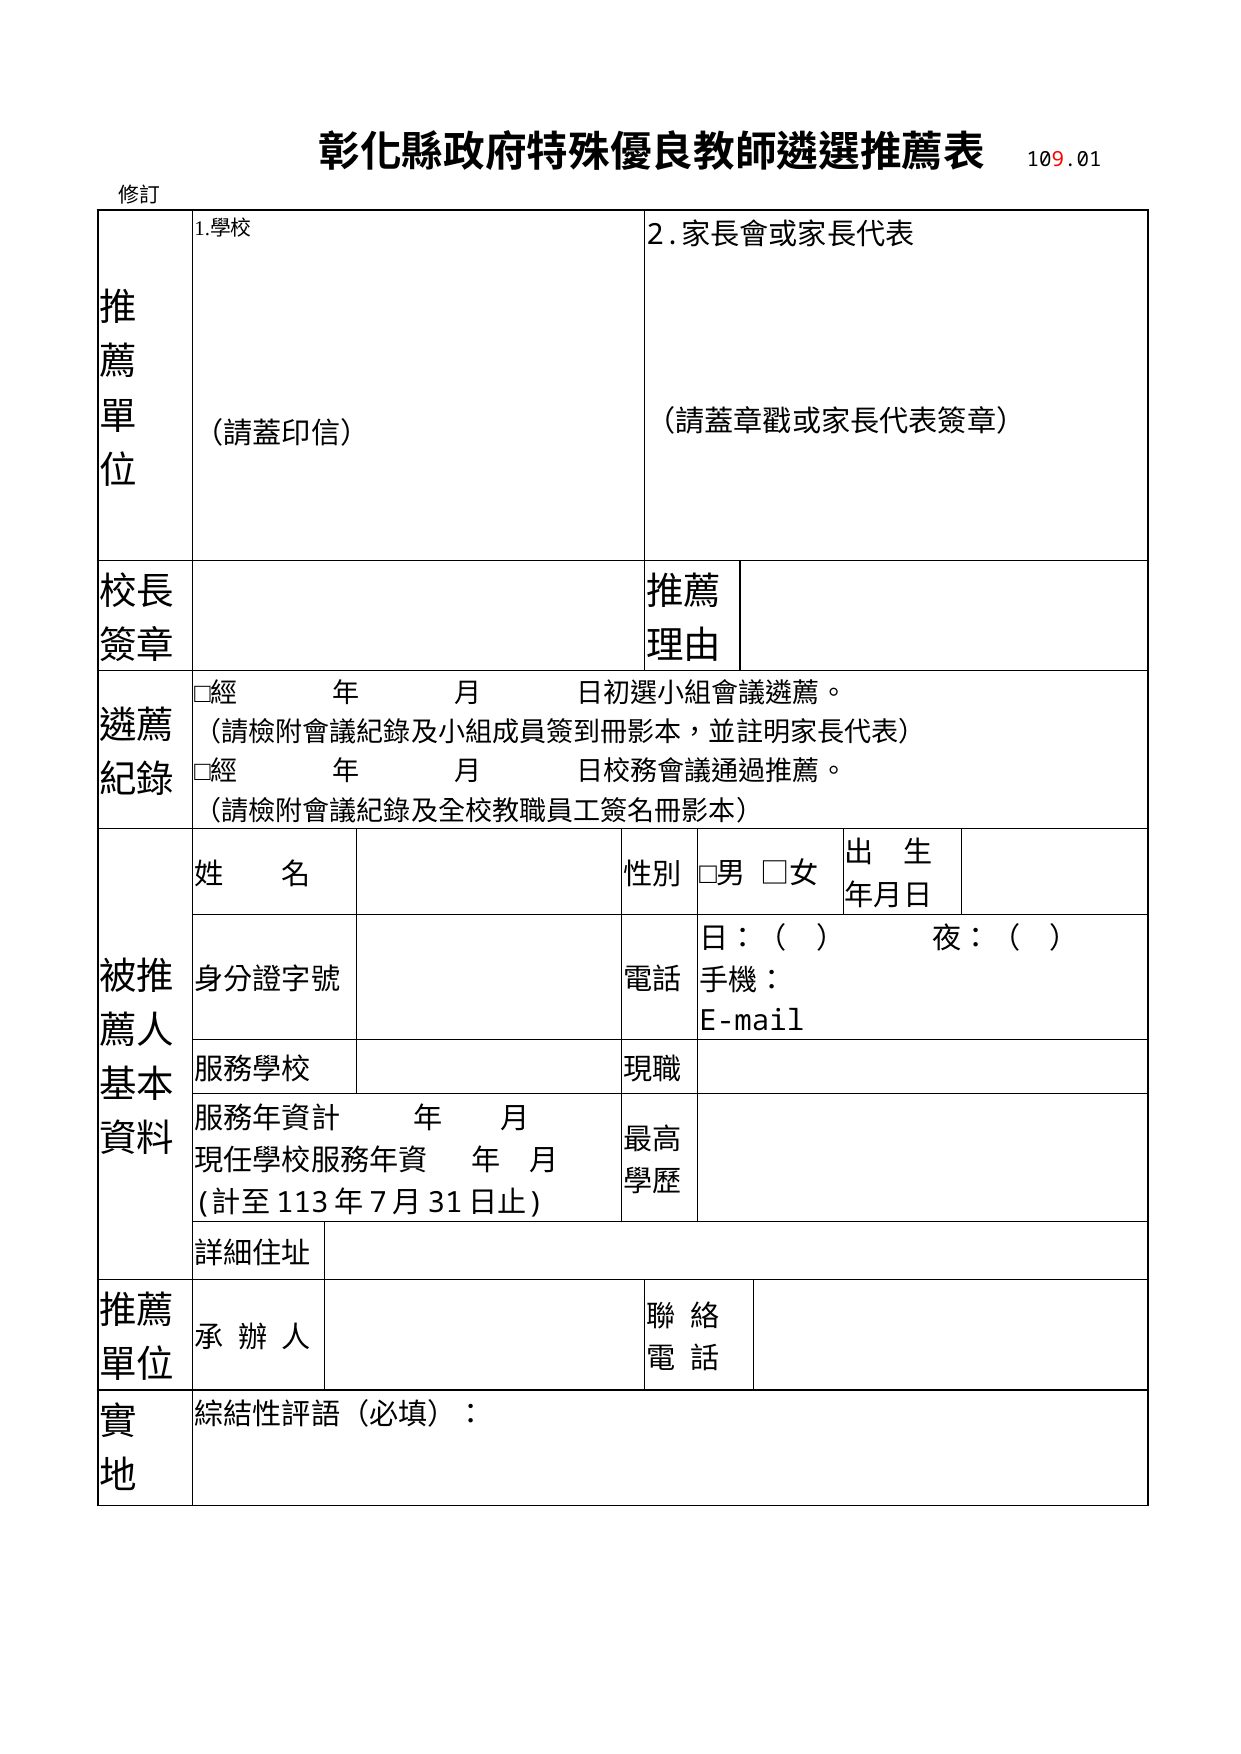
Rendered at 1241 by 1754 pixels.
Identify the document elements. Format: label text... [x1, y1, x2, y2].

table_cell 電話 [622, 915, 697, 1039]
table_header 1.學校 （請蓋印信） [193, 211, 644, 560]
table_cell 身分證字號 [193, 915, 356, 1039]
table_cell [325, 1280, 644, 1389]
table_cell 服務學校 [193, 1040, 356, 1093]
table_cell 出 生 年月日 [844, 829, 961, 914]
table_cell [698, 1040, 1147, 1093]
table_cell [698, 1094, 1147, 1221]
table_cell [754, 1280, 1147, 1389]
table_cell 遴薦紀錄 [99, 671, 192, 828]
table_cell 綜結性評語（必填）： [193, 1391, 1147, 1505]
table_cell □男 □女 [698, 829, 843, 914]
table_cell 日：（ ） 夜：（ ） 手機： E-mail [698, 915, 1147, 1039]
table_cell [357, 829, 621, 914]
table_cell 推薦理由 [645, 561, 739, 670]
table_cell 被推 薦人 基本 資料 [99, 829, 192, 1279]
table_cell 現職 [622, 1040, 697, 1093]
table_cell 最高學歷 [622, 1094, 697, 1221]
table_cell [962, 829, 1147, 914]
table_cell 實 地 [99, 1391, 192, 1505]
table_cell 性別 [622, 829, 697, 914]
table_cell 承 辦 人 [193, 1280, 324, 1389]
table_cell [357, 1040, 621, 1093]
table_cell 詳細住址 [193, 1222, 324, 1279]
table_cell [741, 561, 1147, 670]
table_cell 姓 名 [193, 829, 356, 914]
table_cell 聯 絡 電 話 [645, 1280, 753, 1389]
table_cell □經 年 月 日初選小組會議遴薦。 （請檢附會議紀錄及小組成員簽到冊影本，並註明家長代表） □經 年 月 日校務會議通過推薦。 （請檢附會議紀錄及全校教職員工簽名冊影本） [193, 671, 1147, 828]
text 彰化縣政府特殊優良教師遴選推薦表 109.01修訂 [118, 118, 1122, 209]
table_cell 校長 簽章 [99, 561, 192, 670]
table_cell 服務年資計 年 月 現任學校服務年資 年 月 (計至113年7月31日止) [193, 1094, 621, 1221]
table_cell 推薦 單位 [99, 1280, 192, 1389]
table_header 2.家長會或家長代表 （請蓋章戳或家長代表簽章） [645, 211, 1147, 560]
table_cell [357, 915, 621, 1039]
table_cell [325, 1222, 1147, 1279]
table_header 推 薦 單 位 [99, 211, 192, 560]
table_cell [193, 561, 644, 670]
